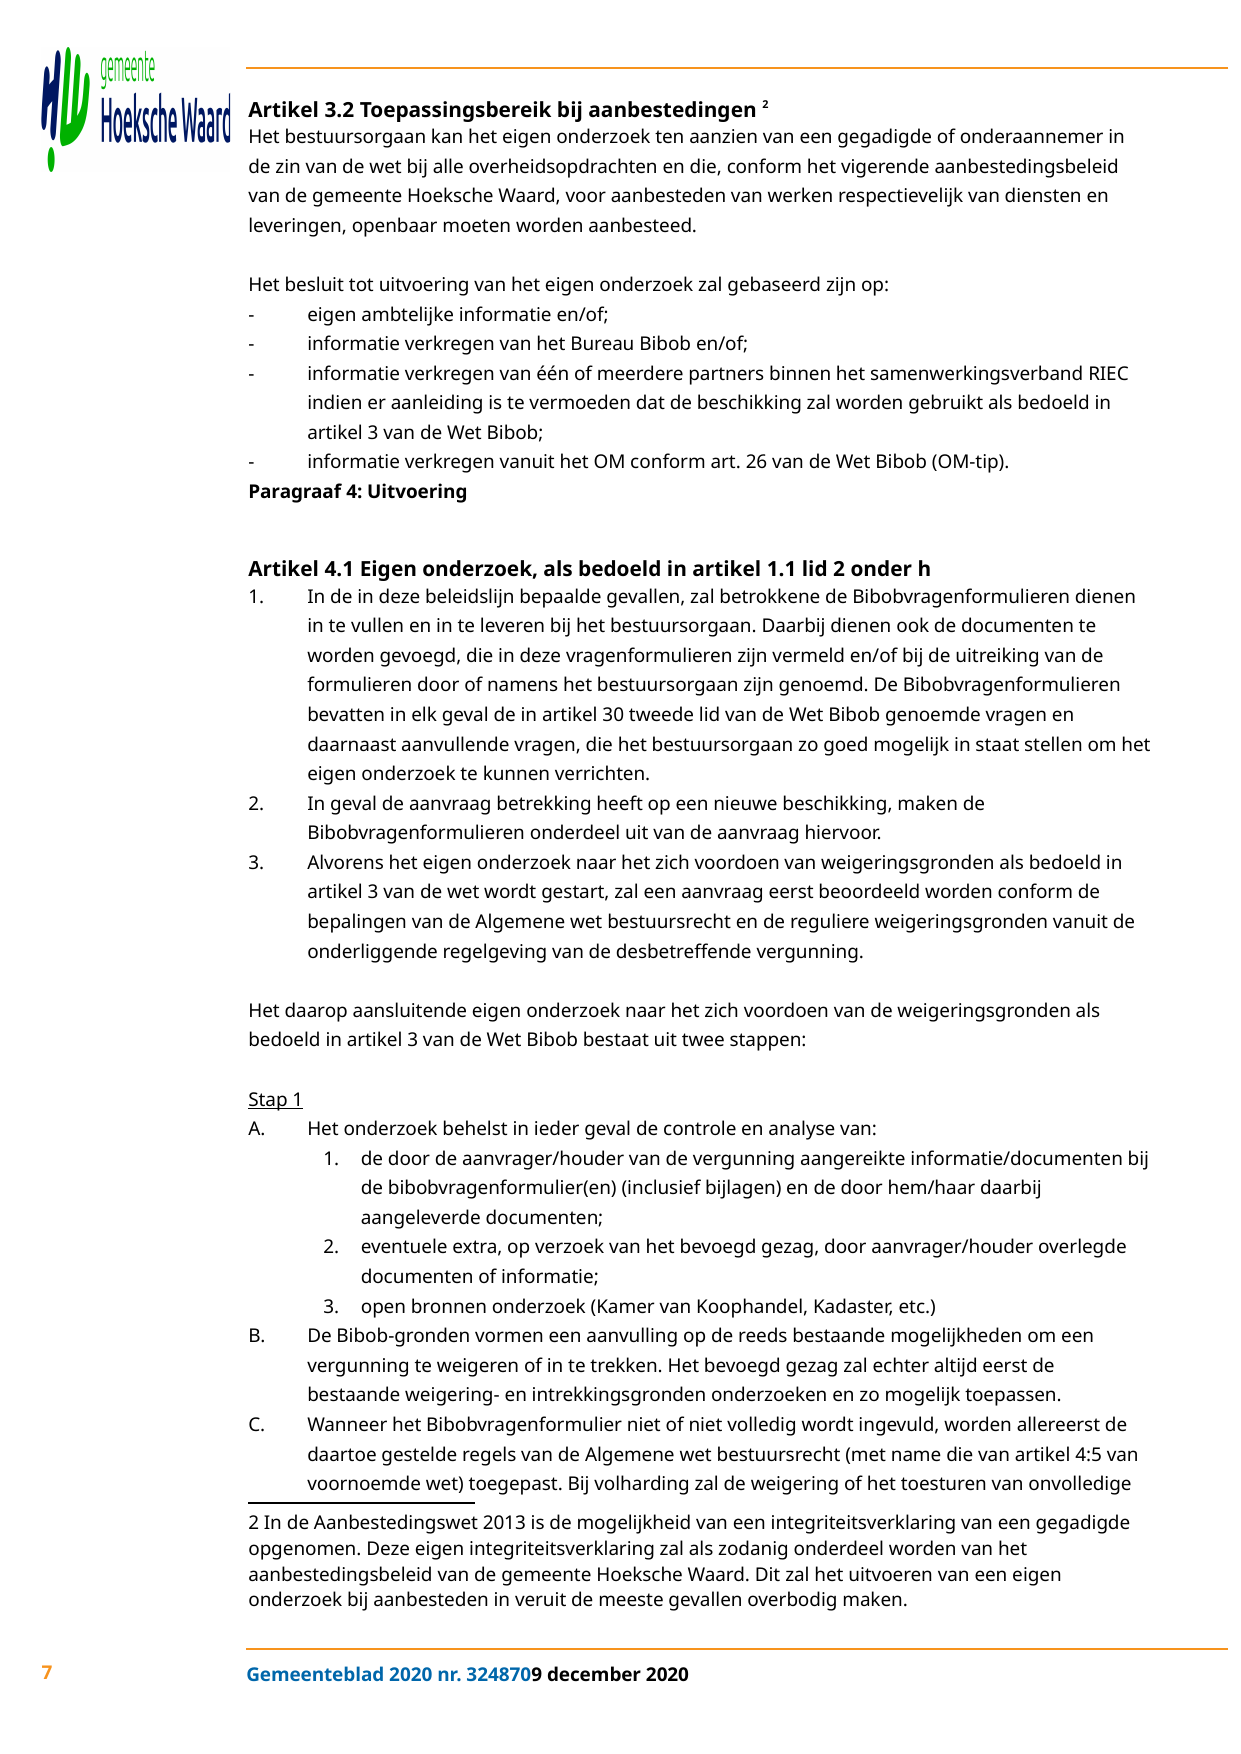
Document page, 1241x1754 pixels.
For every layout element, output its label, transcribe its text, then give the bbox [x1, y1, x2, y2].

list open bronnen onderzoek (Kamer van Koophandel, Kadaster, etc.) [323, 1293, 1152, 1318]
list Het onderzoek behelst in ieder geval de controle en analyse van: [248, 1115, 1152, 1141]
text Het besluit tot uitvoering van het eigen onderzoek zal gebaseerd zijn op: [248, 271, 1152, 297]
list informatie verkregen vanuit het OM conform art. 26 van de Wet Bibob (OM-tip). [248, 449, 1152, 474]
text In de Aanbestedingswet 2013 is de mogelijkheid van een integriteitsverklaring van een gegadigde opgenomen. Deze eigen integriteitsverklaring zal als zodanig onderdeel worden van het aanbestedingsbeleid van de gemeente Hoeksche Waard. Dit zal het uitvoeren van een eigen onderzoek bij aanbesteden in veruit de meeste gevallen overbodig maken. [248, 1509, 1152, 1612]
text Het daarop aansluitende eigen onderzoek naar het zich voordoen van de weigeringsgronden als bedoeld in artikel 3 van de Wet Bibob bestaat uit twee stappen: [248, 997, 1152, 1052]
list Alvorens het eigen onderzoek naar het zich voordoen van weigeringsgronden als bedoeld in artikel 3 van de wet wordt gestart, zal een aanvraag eerst beoordeeld worden conform de bepalingen van de Algemene wet bestuursrecht en de reguliere weigeringsgronden vanuit de onderliggende regelgeving van de desbetreffende vergunning. [248, 849, 1152, 963]
picture [41, 47, 231, 172]
text Stap 1 [248, 1086, 1152, 1111]
text Artikel 4.1 Eigen onderzoek, als bedoeld in artikel 1.1 lid 2 onder h [248, 554, 1152, 583]
list informatie verkregen van één of meerdere partners binnen het samenwerkingsverband RIEC indien er aanleiding is te vermoeden dat de beschikking zal worden gebruikt als bedoeld in artikel 3 van de Wet Bibob; [248, 360, 1152, 445]
list De Bibob-gronden vormen een aanvulling op de reeds bestaande mogelijkheden om een vergunning te weigeren of in te trekken. Het bevoegd gezag zal echter altijd eerst de bestaande weigering- en intrekkingsgronden onderzoeken en zo mogelijk toepassen. [248, 1322, 1152, 1407]
text Paragraaf 4: Uitvoering [248, 478, 1152, 504]
list eigen ambtelijke informatie en/of; [248, 301, 1152, 326]
text Artikel 3.2 Toepassingsbereik bij aanbestedingen [248, 95, 1152, 123]
text Het bestuursorgaan kan het eigen onderzoek ten aanzien van een gegadigde of onderaannemer in de zin van de wet bij alle overheidsopdrachten en die, conform het vigerende aanbestedingsbeleid van de gemeente Hoeksche Waard, voor aanbesteden van werken respectievelijk van diensten en leveringen, openbaar moeten worden aanbesteed. [248, 123, 1152, 238]
list informatie verkregen van het Bureau Bibob en/of; [248, 330, 1152, 356]
list Wanneer het Bibobvragenformulier niet of niet volledig wordt ingevuld, worden allereerst de daartoe gestelde regels van de Algemene wet bestuursrecht (met name die van artikel 4:5 van voornoemde wet) toegepast. Bij volharding zal de weigering of het toesturen van onvolledige [248, 1411, 1152, 1496]
list In de in deze beleidslijn bepaalde gevallen, zal betrokkene de Bibobvragenformulieren dienen in te vullen en in te leveren bij het bestuursorgaan. Daarbij dienen ook de documenten te worden gevoegd, die in deze vragenformulieren zijn vermeld en/of bij de uitreiking van de formulieren door of namens het bestuursorgaan zijn genoemd. De Bibobvragenformulieren bevatten in elk geval de in artikel 30 tweede lid van de Wet Bibob genoemde vragen en daarnaast aanvullende vragen, die het bestuursorgaan zo goed mogelijk in staat stellen om het eigen onderzoek te kunnen verrichten. [248, 583, 1152, 786]
list In geval de aanvraag betrekking heeft op een nieuwe beschikking, maken de Bibobvragenformulieren onderdeel uit van de aanvraag hiervoor. [248, 790, 1152, 845]
list de door de aanvrager/houder van de vergunning aangereikte informatie/documenten bij de bibobvragenformulier(en) (inclusief bijlagen) en de door hem/haar daarbij aangeleverde documenten; [323, 1145, 1152, 1230]
list eventuele extra, op verzoek van het bevoegd gezag, door aanvrager/houder overlegde documenten of informatie; [323, 1234, 1152, 1289]
